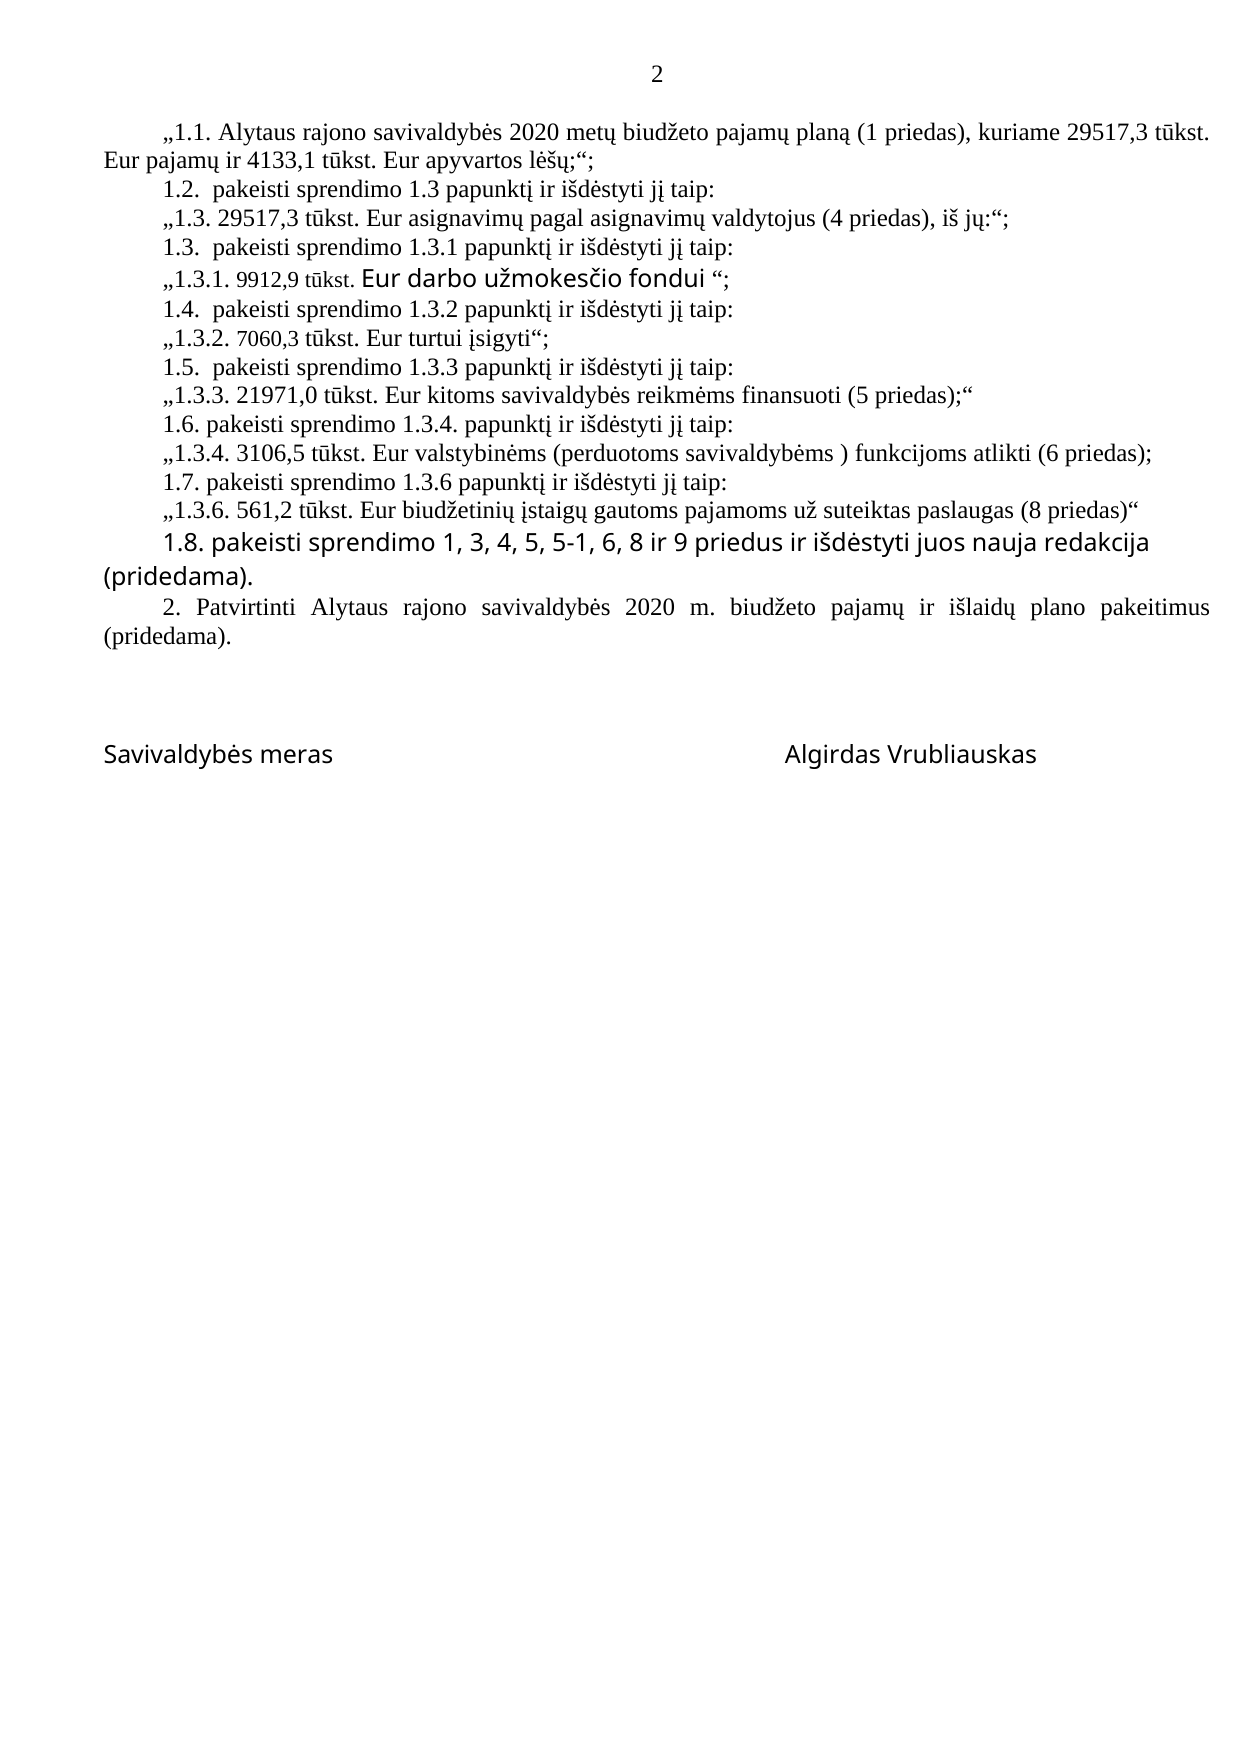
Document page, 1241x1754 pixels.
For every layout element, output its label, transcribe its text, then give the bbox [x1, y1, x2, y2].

text „1.1. Alytaus rajono savivaldybės 2020 metų biudžeto pajamų planą (1 priedas), kuriame 29517,3 tūkst. Eur pajamų ir 4133,1 tūkst. Eur apyvartos lėšų;“; [103, 117, 1211, 174]
text „1.3.4. 3106,5 tūkst. Eur valstybinėms (perduotoms savivaldybėms ) funkcijoms atlikti (6 priedas); [103, 438, 1211, 467]
text „1.3.3. 21971,0 tūkst. Eur kitoms savivaldybės reikmėms finansuoti (5 priedas);“ [103, 381, 1211, 409]
text „1.3.1. 9912,9 tūkst. Eur darbo užmokesčio fondui “; [103, 260, 1211, 294]
text 1.5. pakeisti sprendimo 1.3.3 papunktį ir išdėstyti jį taip: [103, 352, 1211, 381]
text 1.2. pakeisti sprendimo 1.3 papunktį ir išdėstyti jį taip: [103, 174, 1211, 203]
text 1.7. pakeisti sprendimo 1.3.6 papunktį ir išdėstyti jį taip: [103, 467, 1211, 496]
text „1.3.2. 7060,3 tūkst. Eur turtui įsigyti“; [103, 323, 1211, 352]
text „1.3. 29517,3 tūkst. Eur asignavimų pagal asignavimų valdytojus (4 priedas), iš jų:“; [103, 203, 1211, 232]
text Savivaldybės meras Algirdas Vrubliauskas [103, 736, 1211, 770]
text 1.6. pakeisti sprendimo 1.3.4. papunktį ir išdėstyti jį taip: [103, 409, 1211, 438]
text 1.8. pakeisti sprendimo 1, 3, 4, 5, 5-1, 6, 8 ir 9 priedus ir išdėstyti juos nauja redakcija (pridedama). [103, 524, 1211, 592]
text 2. Patvirtinti Alytaus rajono savivaldybės 2020 m. biudžeto pajamų ir išlaidų plano pakeitimus (pridedama). [103, 592, 1211, 650]
text 1.3. pakeisti sprendimo 1.3.1 papunktį ir išdėstyti jį taip: [103, 232, 1211, 260]
text 1.4. pakeisti sprendimo 1.3.2 papunktį ir išdėstyti jį taip: [103, 294, 1211, 323]
text „1.3.6. 561,2 tūkst. Eur biudžetinių įstaigų gautoms pajamoms už suteiktas paslaugas (8 priedas)“ [103, 496, 1211, 524]
